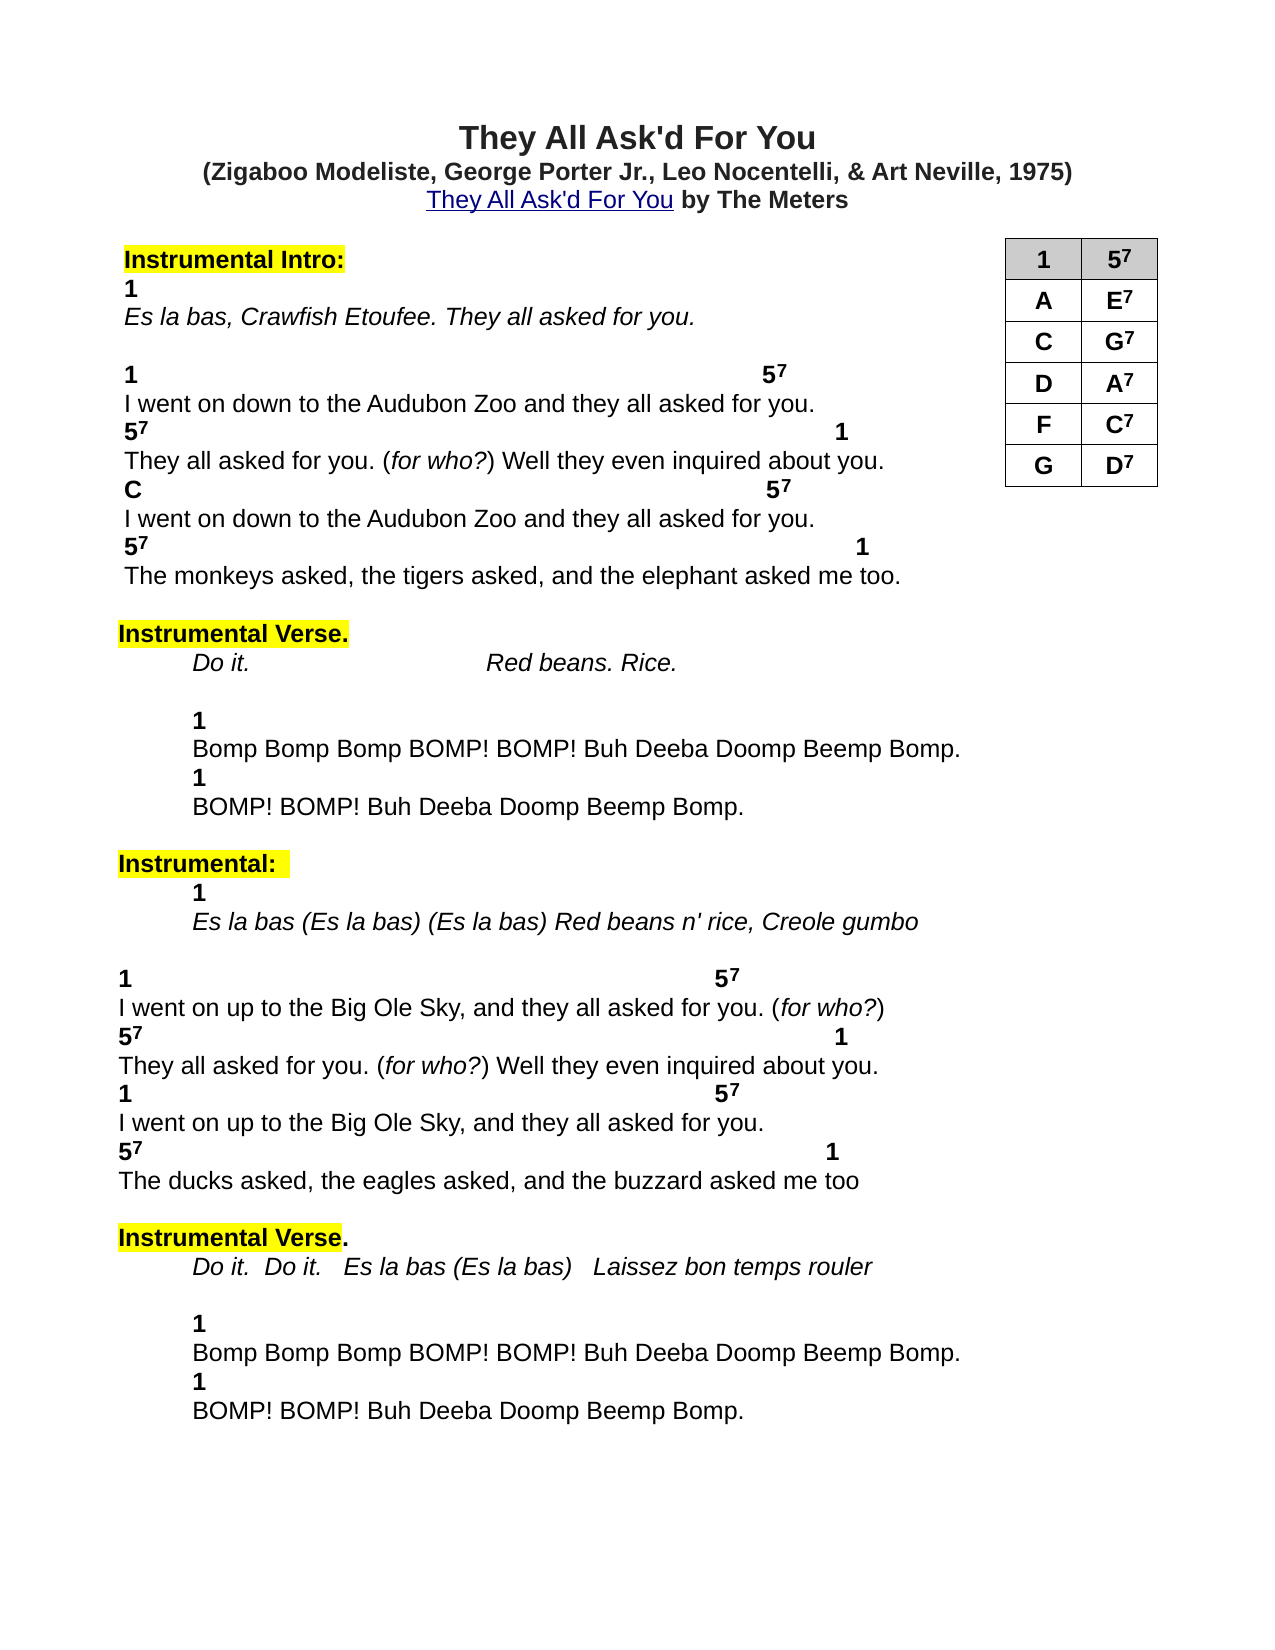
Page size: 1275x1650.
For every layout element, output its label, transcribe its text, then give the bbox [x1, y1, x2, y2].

text Do it. Red beans. Rice. [192, 648, 1157, 677]
table_header 1 [1006, 239, 1081, 279]
table_cell G7 [1082, 322, 1157, 362]
table_cell D7 [1082, 445, 1157, 486]
table_header 57 [1082, 239, 1157, 279]
table_cell A7 [1082, 363, 1157, 403]
table_cell E7 [1082, 280, 1157, 321]
table_cell G [1006, 445, 1081, 486]
table_cell D [1006, 363, 1081, 403]
table_cell A [1006, 280, 1081, 321]
text Instrumental: [118, 849, 1157, 878]
text 1 [192, 1367, 1157, 1396]
text BOMP! BOMP! Buh Deeba Doomp Beemp Bomp. [192, 1396, 1157, 1424]
text Instrumental Verse. [118, 1223, 1157, 1252]
text I went on up to the Big Ole Sky, and they all asked for you. [118, 1108, 1157, 1137]
text 1 57 [118, 964, 1157, 993]
table_header Instrumental Intro: 1 Es la bas, Crawfish Etoufee. They all asked for you. 1 57 I went on down to the Audubon Zoo and they all asked for you. 57 1 They all asked for you. (for who?) Well they even inquired about you. C 57 I went on down to the Audubon Zoo and they all asked for you. 57 1 The monkeys asked, the tigers asked, and the elephant asked me too. [118, 238, 1006, 596]
text 1 [192, 1309, 1157, 1338]
text Es la bas (Es la bas) (Es la bas) Red beans n' rice, Creole gumbo [192, 907, 1157, 936]
text BOMP! BOMP! Buh Deeba Doomp Beemp Bomp. [192, 792, 1157, 821]
text Bomp Bomp Bomp BOMP! BOMP! Buh Deeba Doomp Beemp Bomp. [192, 1338, 1157, 1367]
text Instrumental Verse. [118, 619, 1157, 648]
text They all asked for you. (for who?) Well they even inquired about you. [118, 1051, 1157, 1079]
text The ducks asked, the eagles asked, and the buzzard asked me too [118, 1166, 1157, 1194]
table_cell C [1006, 322, 1081, 362]
table_cell C7 [1082, 404, 1157, 444]
text Bomp Bomp Bomp BOMP! BOMP! Buh Deeba Doomp Beemp Bomp. [192, 734, 1157, 763]
text 57 1 [118, 1137, 1157, 1166]
table_cell [1006, 487, 1081, 596]
text (Zigaboo Modeliste, George Porter Jr., Leo Nocentelli, & Art Neville, 1975) [118, 157, 1157, 185]
text They All Ask'd For You by The Meters [118, 185, 1157, 214]
text 1 [192, 763, 1157, 792]
table_cell [1081, 487, 1158, 596]
text 57 1 [118, 1022, 1157, 1051]
text 1 [192, 878, 1157, 907]
text I went on up to the Big Ole Sky, and they all asked for you. (for who?) [118, 993, 1157, 1022]
text Do it. Do it. Es la bas (Es la bas) Laissez bon temps rouler [192, 1252, 1157, 1281]
table_cell F [1006, 404, 1081, 444]
text They All Ask'd For You [118, 118, 1157, 157]
text 1 [192, 706, 1157, 734]
text 1 57 [118, 1079, 1157, 1108]
